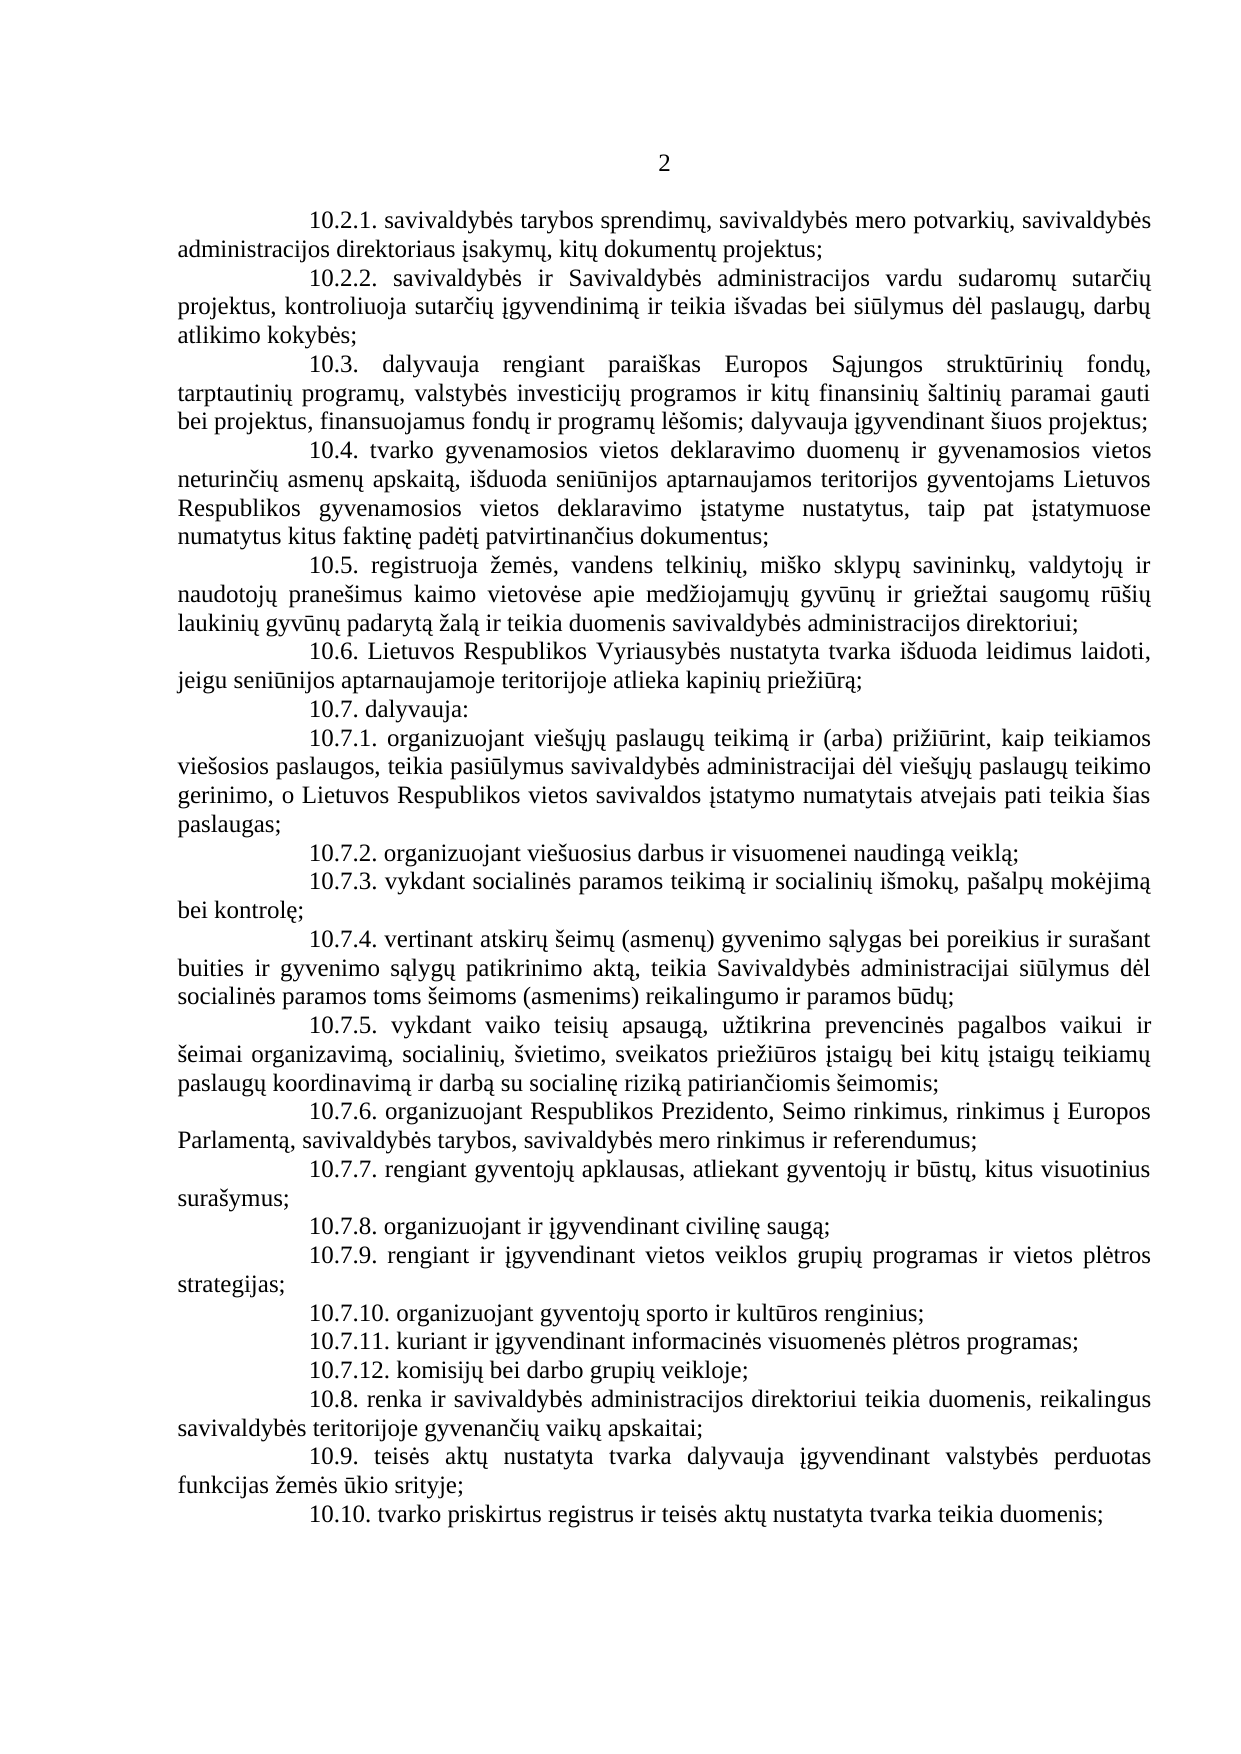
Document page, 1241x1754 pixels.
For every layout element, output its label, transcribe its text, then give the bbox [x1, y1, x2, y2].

text 10.8. renka ir savivaldybės administracijos direktoriui teikia duomenis, reikalingus savivaldybės teritorijoje gyvenančių vaikų apskaitai; [177, 1384, 1152, 1441]
text 10.7.6. organizuojant Respublikos Prezidento, Seimo rinkimus, rinkimus į Europos Parlamentą, savivaldybės tarybos, savivaldybės mero rinkimus ir referendumus; [177, 1096, 1152, 1154]
text 10.3. dalyvauja rengiant paraiškas Europos Sąjungos struktūrinių fondų, tarptautinių programų, valstybės investicijų programos ir kitų finansinių šaltinių paramai gauti bei projektus, finansuojamus fondų ir programų lėšomis; dalyvauja įgyvendinant šiuos projektus; [177, 349, 1152, 435]
text 10.4. tvarko gyvenamosios vietos deklaravimo duomenų ir gyvenamosios vietos neturinčių asmenų apskaitą, išduoda seniūnijos aptarnaujamos teritorijos gyventojams Lietuvos Respublikos gyvenamosios vietos deklaravimo įstatyme nustatytus, taip pat įstatymuose numatytus kitus faktinę padėtį patvirtinančius dokumentus; [177, 435, 1152, 550]
text 10.7.5. vykdant vaiko teisių apsaugą, užtikrina prevencinės pagalbos vaikui ir šeimai organizavimą, socialinių, švietimo, sveikatos priežiūros įstaigų bei kitų įstaigų teikiamų paslaugų koordinavimą ir darbą su socialinę riziką patiriančiomis šeimomis; [177, 1010, 1152, 1096]
text 10.5. registruoja žemės, vandens telkinių, miško sklypų savininkų, valdytojų ir naudotojų pranešimus kaimo vietovėse apie medžiojamųjų gyvūnų ir griežtai saugomų rūšių laukinių gyvūnų padarytą žalą ir teikia duomenis savivaldybės administracijos direktoriui; [177, 550, 1152, 636]
text 10.7.7. rengiant gyventojų apklausas, atliekant gyventojų ir būstų, kitus visuotinius surašymus; [177, 1154, 1152, 1211]
text 10.7.3. vykdant socialinės paramos teikimą ir socialinių išmokų, pašalpų mokėjimą bei kontrolę; [177, 866, 1152, 924]
text 10.9. teisės aktų nustatyta tvarka dalyvauja įgyvendinant valstybės perduotas funkcijas žemės ūkio srityje; [177, 1441, 1152, 1499]
text 10.7.8. organizuojant ir įgyvendinant civilinę saugą; [177, 1211, 1181, 1240]
text 10.7.10. organizuojant gyventojų sporto ir kultūros renginius; [177, 1298, 1181, 1326]
text 10.7. dalyvauja: [177, 694, 1181, 723]
text 10.7.9. rengiant ir įgyvendinant vietos veiklos grupių programas ir vietos plėtros strategijas; [177, 1240, 1152, 1298]
text 10.7.11. kuriant ir įgyvendinant informacinės visuomenės plėtros programas; [177, 1326, 1181, 1355]
text 10.10. tvarko priskirtus registrus ir teisės aktų nustatyta tvarka teikia duomenis; [177, 1499, 1181, 1528]
text 10.6. Lietuvos Respublikos Vyriausybės nustatyta tvarka išduoda leidimus laidoti, jeigu seniūnijos aptarnaujamoje teritorijoje atlieka kapinių priežiūrą; [177, 636, 1152, 694]
text 10.7.12. komisijų bei darbo grupių veikloje; [177, 1355, 1181, 1384]
text 10.7.1. organizuojant viešųjų paslaugų teikimą ir (arba) prižiūrint, kaip teikiamos viešosios paslaugos, teikia pasiūlymus savivaldybės administracijai dėl viešųjų paslaugų teikimo gerinimo, o Lietuvos Respublikos vietos savivaldos įstatymo numatytais atvejais pati teikia šias paslaugas; [177, 723, 1152, 838]
text 10.7.2. organizuojant viešuosius darbus ir visuomenei naudingą veiklą; [177, 838, 1181, 866]
text 10.2.2. savivaldybės ir Savivaldybės administracijos vardu sudaromų sutarčių projektus, kontroliuoja sutarčių įgyvendinimą ir teikia išvadas bei siūlymus dėl paslaugų, darbų atlikimo kokybės; [177, 263, 1152, 349]
text 10.7.4. vertinant atskirų šeimų (asmenų) gyvenimo sąlygas bei poreikius ir surašant buities ir gyvenimo sąlygų patikrinimo aktą, teikia Savivaldybės administracijai siūlymus dėl socialinės paramos toms šeimoms (asmenims) reikalingumo ir paramos būdų; [177, 924, 1152, 1010]
text 10.2.1. savivaldybės tarybos sprendimų, savivaldybės mero potvarkių, savivaldybės administracijos direktoriaus įsakymų, kitų dokumentų projektus; [177, 205, 1152, 263]
